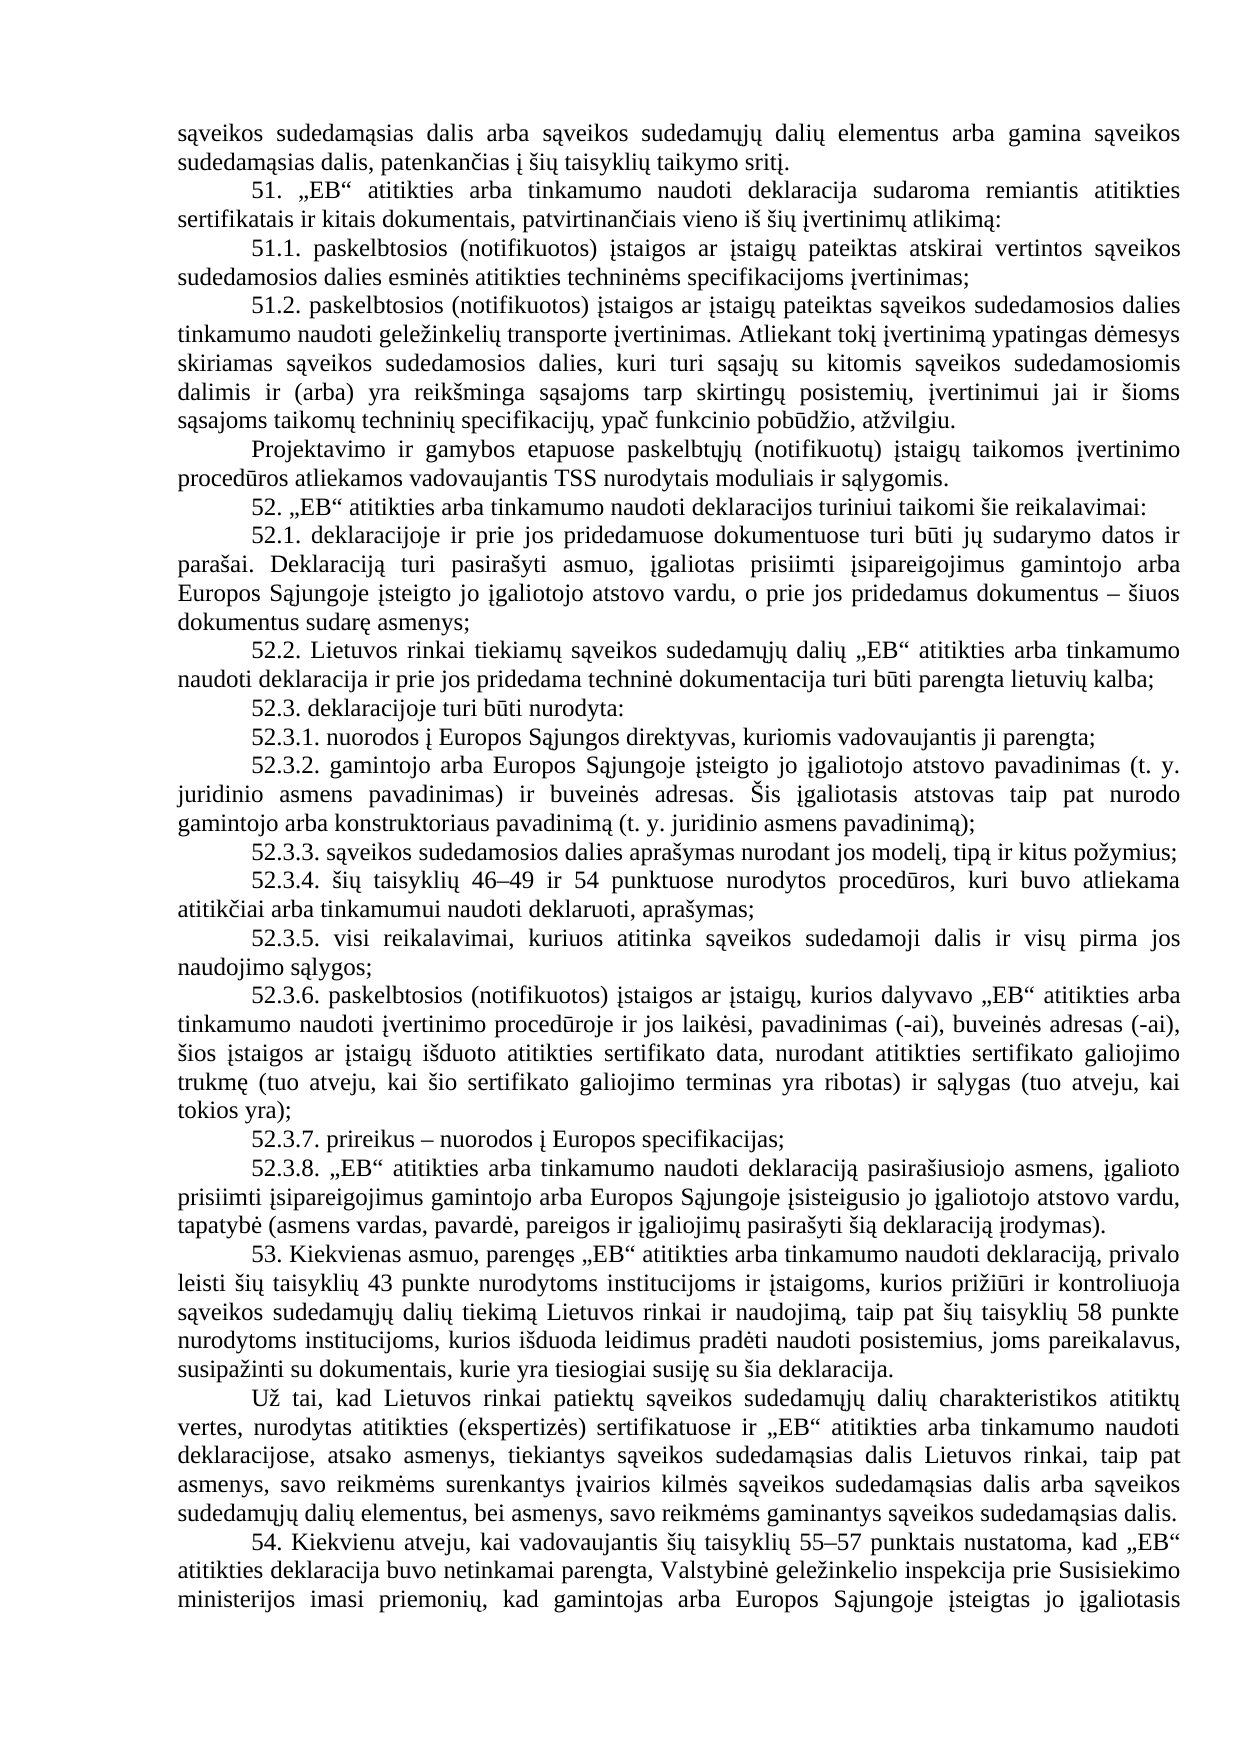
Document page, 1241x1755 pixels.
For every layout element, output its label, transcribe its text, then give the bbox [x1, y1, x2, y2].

text 52.3.3. sąveikos sudedamosios dalies aprašymas nurodant jos modelį, tipą ir kitus požymius; [177, 837, 1181, 866]
text Už tai, kad Lietuvos rinkai patiektų sąveikos sudedamųjų dalių charakteristikos atitiktų vertes, nurodytas atitikties (ekspertizės) sertifikatuose ir „EB“ atitikties arba tinkamumo naudoti deklaracijose, atsako asmenys, tiekiantys sąveikos sudedamąsias dalis Lietuvos rinkai, taip pat asmenys, savo reikmėms surenkantys įvairios kilmės sąveikos sudedamąsias dalis arba sąveikos sudedamųjų dalių elementus, bei asmenys, savo reikmėms gaminantys sąveikos sudedamąsias dalis. [177, 1383, 1181, 1527]
text 52.3.2. gamintojo arba Europos Sąjungoje įsteigto jo įgaliotojo atstovo pavadinimas (t. y. juridinio asmens pavadinimas) ir buveinės adresas. Šis įgaliotasis atstovas taip pat nurodo gamintojo arba konstruktoriaus pavadinimą (t. y. juridinio asmens pavadinimą); [177, 751, 1181, 837]
text 52.3.4. šių taisyklių 46–49 ir 54 punktuose nurodytos procedūros, kuri buvo atliekama atitikčiai arba tinkamumui naudoti deklaruoti, aprašymas; [177, 866, 1181, 923]
text 52.3.8. „EB“ atitikties arba tinkamumo naudoti deklaraciją pasirašiusiojo asmens, įgalioto prisiimti įsipareigojimus gamintojo arba Europos Sąjungoje įsisteigusio jo įgaliotojo atstovo vardu, tapatybė (asmens vardas, pavardė, pareigos ir įgaliojimų pasirašyti šią deklaraciją įrodymas). [177, 1153, 1181, 1239]
text Projektavimo ir gamybos etapuose paskelbtųjų (notifikuotų) įstaigų taikomos įvertinimo procedūros atliekamos vadovaujantis TSS nurodytais moduliais ir sąlygomis. [177, 434, 1181, 492]
text sąveikos sudedamąsias dalis arba sąveikos sudedamųjų dalių elementus arba gamina sąveikos sudedamąsias dalis, patenkančias į šių taisyklių taikymo sritį. [177, 118, 1181, 176]
text 51. „EB“ atitikties arba tinkamumo naudoti deklaracija sudaroma remiantis atitikties sertifikatais ir kitais dokumentais, patvirtinančiais vieno iš šių įvertinimų atlikimą: [177, 176, 1181, 233]
text 52.3.1. nuorodos į Europos Sąjungos direktyvas, kuriomis vadovaujantis ji parengta; [177, 722, 1181, 751]
text 51.1. paskelbtosios (notifikuotos) įstaigos ar įstaigų pateiktas atskirai vertintos sąveikos sudedamosios dalies esminės atitikties techninėms specifikacijoms įvertinimas; [177, 233, 1181, 291]
text 52.3.6. paskelbtosios (notifikuotos) įstaigos ar įstaigų, kurios dalyvavo „EB“ atitikties arba tinkamumo naudoti įvertinimo procedūroje ir jos laikėsi, pavadinimas (-ai), buveinės adresas (-ai), šios įstaigos ar įstaigų išduoto atitikties sertifikato data, nurodant atitikties sertifikato galiojimo trukmę (tuo atveju, kai šio sertifikato galiojimo terminas yra ribotas) ir sąlygas (tuo atveju, kai tokios yra); [177, 981, 1181, 1124]
text 54. Kiekvienu atveju, kai vadovaujantis šių taisyklių 55–57 punktais nustatoma, kad „EB“ atitikties deklaracija buvo netinkamai parengta, Valstybinė geležinkelio inspekcija prie Susisiekimo ministerijos imasi priemonių, kad gamintojas arba Europos Sąjungoje įsteigtas jo įgaliotasis [177, 1527, 1181, 1613]
text 52. „EB“ atitikties arba tinkamumo naudoti deklaracijos turiniui taikomi šie reikalavimai: [177, 492, 1181, 521]
text 52.3.7. prireikus – nuorodos į Europos specifikacijas; [177, 1124, 1181, 1153]
text 52.3.5. visi reikalavimai, kuriuos atitinka sąveikos sudedamoji dalis ir visų pirma jos naudojimo sąlygos; [177, 923, 1181, 981]
text 52.1. deklaracijoje ir prie jos pridedamuose dokumentuose turi būti jų sudarymo datos ir parašai. Deklaraciją turi pasirašyti asmuo, įgaliotas prisiimti įsipareigojimus gamintojo arba Europos Sąjungoje įsteigto jo įgaliotojo atstovo vardu, o prie jos pridedamus dokumentus – šiuos dokumentus sudarę asmenys; [177, 521, 1181, 636]
text 52.2. Lietuvos rinkai tiekiamų sąveikos sudedamųjų dalių „EB“ atitikties arba tinkamumo naudoti deklaracija ir prie jos pridedama techninė dokumentacija turi būti parengta lietuvių kalba; [177, 636, 1181, 693]
text 53. Kiekvienas asmuo, parengęs „EB“ atitikties arba tinkamumo naudoti deklaraciją, privalo leisti šių taisyklių 43 punkte nurodytoms institucijoms ir įstaigoms, kurios prižiūri ir kontroliuoja sąveikos sudedamųjų dalių tiekimą Lietuvos rinkai ir naudojimą, taip pat šių taisyklių 58 punkte nurodytoms institucijoms, kurios išduoda leidimus pradėti naudoti posistemius, joms pareikalavus, susipažinti su dokumentais, kurie yra tiesiogiai susiję su šia deklaracija. [177, 1239, 1181, 1383]
text 52.3. deklaracijoje turi būti nurodyta: [177, 693, 1181, 722]
text 51.2. paskelbtosios (notifikuotos) įstaigos ar įstaigų pateiktas sąveikos sudedamosios dalies tinkamumo naudoti geležinkelių transporte įvertinimas. Atliekant tokį įvertinimą ypatingas dėmesys skiriamas sąveikos sudedamosios dalies, kuri turi sąsajų su kitomis sąveikos sudedamosiomis dalimis ir (arba) yra reikšminga sąsajoms tarp skirtingų posistemių, įvertinimui jai ir šioms sąsajoms taikomų techninių specifikacijų, ypač funkcinio pobūdžio, atžvilgiu. [177, 291, 1181, 434]
